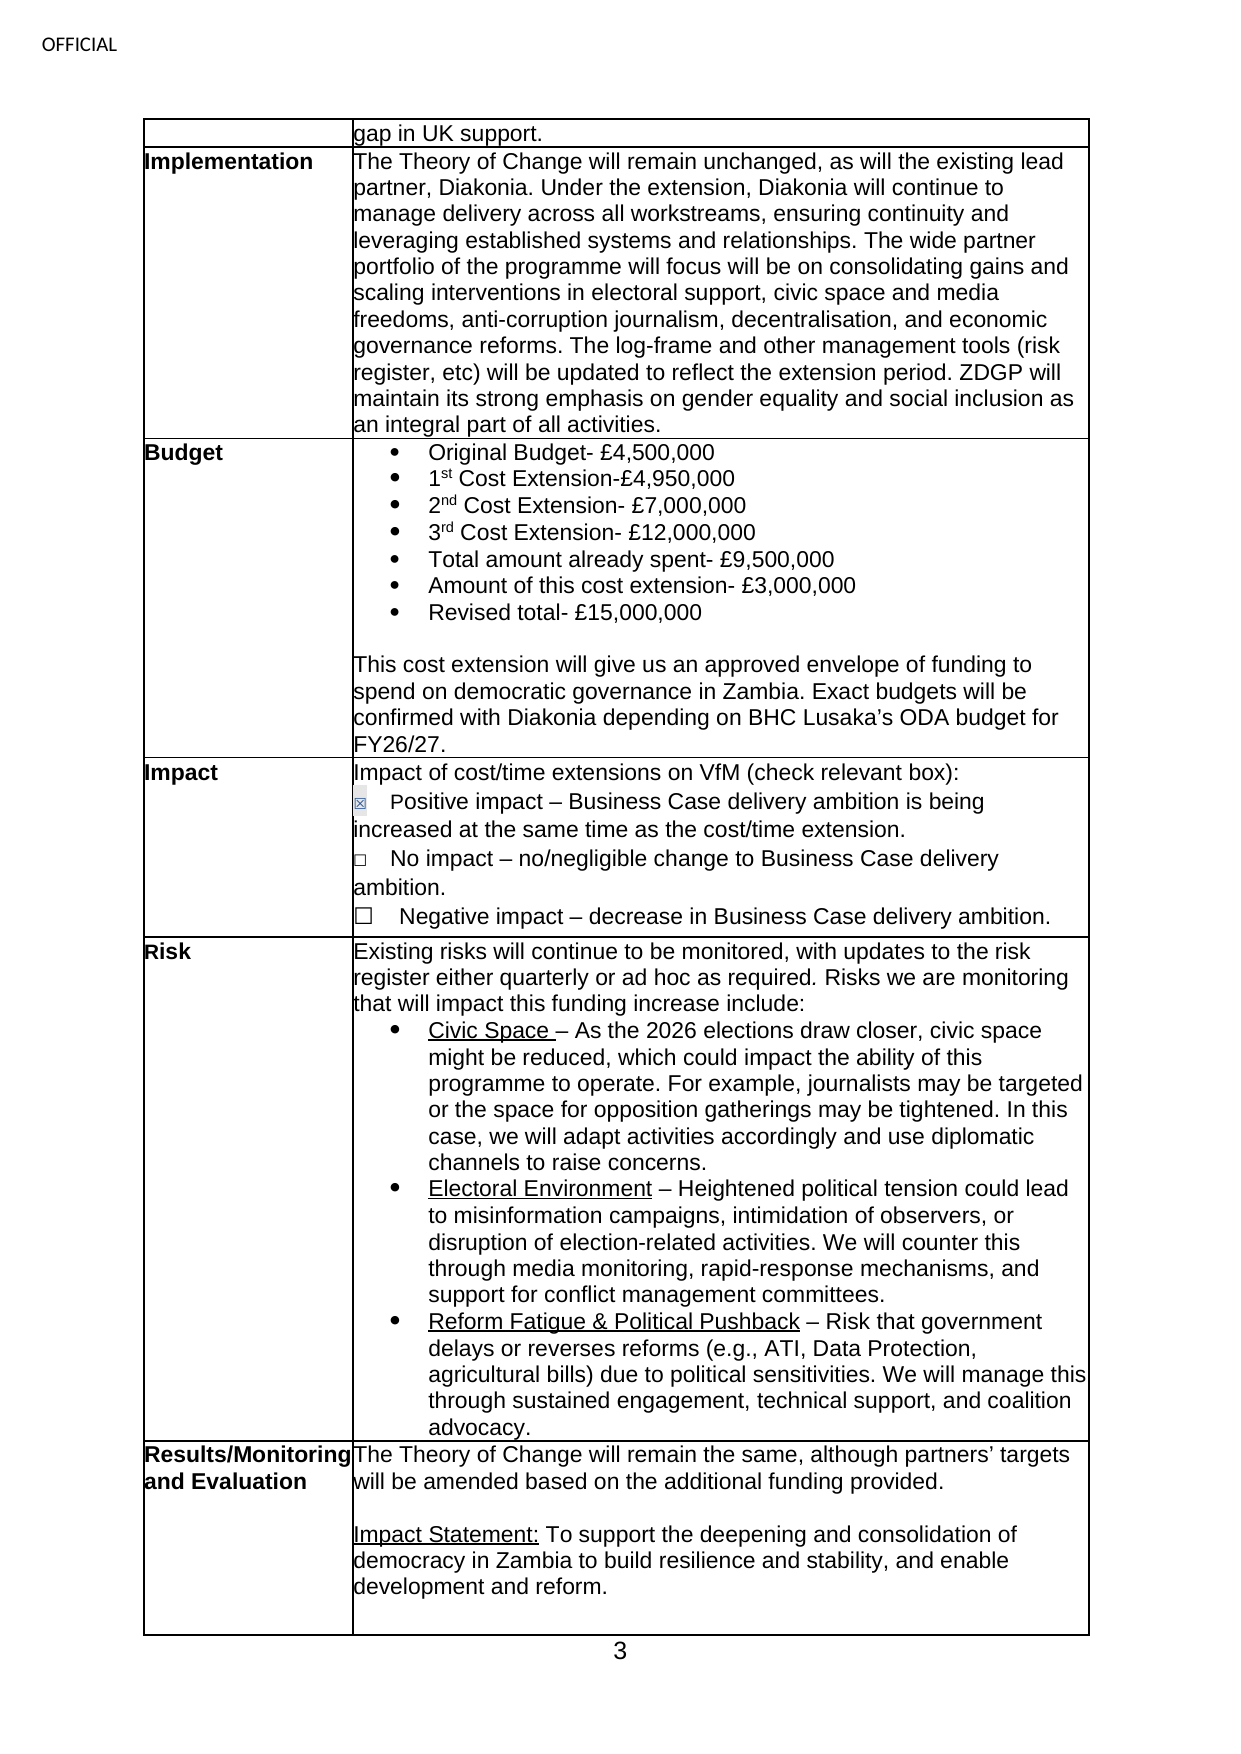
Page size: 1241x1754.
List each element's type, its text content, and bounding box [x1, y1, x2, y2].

table_cell Budget [145, 439, 352, 757]
table_cell Impact of cost/time extensions on VfM (check relevant box): ☒ Positive impact – Business Case delivery ambition is being increased at the same time as the cost/time extension. ☐ No impact – no/negligible change to Business Case delivery ambition. ☐ Negative impact – decrease in Business Case delivery ambition. [354, 758, 1088, 936]
table_cell Impact [145, 758, 352, 936]
table_cell Original Budget- £4,500,000 1st Cost Extension-£4,950,000 2nd Cost Extension- £7,000,000 3rd Cost Extension- £12,000,000 Total amount already spent- £9,500,000 Amount of this cost extension- £3,000,000 Revised total- £15,000,000 This cost extension will give us an approved envelope of funding to spend on democratic governance in Zambia. Exact budgets will be confirmed with Diakonia depending on BHC Lusaka’s ODA budget for FY26/27. [354, 439, 1088, 757]
table_cell The Theory of Change will remain unchanged, as will the existing lead partner, Diakonia. Under the extension, Diakonia will continue to manage delivery across all workstreams, ensuring continuity and leveraging established systems and relationships. The wide partner portfolio of the programme will focus will be on consolidating gains and scaling interventions in electoral support, civic space and media freedoms, anti-corruption journalism, decentralisation, and economic governance reforms. The log-frame and other management tools (risk register, etc) will be updated to reflect the extension period. ZDGP will maintain its strong emphasis on gender equality and social inclusion as an integral part of all activities. [354, 148, 1088, 437]
table_cell [145, 120, 352, 146]
table_cell gap in UK support. [354, 120, 1088, 146]
table_cell Results/Monitoring and Evaluation [145, 1442, 352, 1634]
table_cell Risk [145, 938, 352, 1440]
table_cell The Theory of Change will remain the same, although partners’ targets will be amended based on the additional funding provided. Impact Statement: To support the deepening and consolidation of democracy in Zambia to build resilience and stability, and enable development and reform. [354, 1442, 1088, 1634]
table_cell Implementation [145, 148, 352, 437]
table_cell Existing risks will continue to be monitored, with updates to the risk register either quarterly or ad hoc as required. Risks we are monitoring that will impact this funding increase include: Civic Space – As the 2026 elections draw closer, civic space might be reduced, which could impact the ability of this programme to operate. For example, journalists may be targeted or the space for opposition gatherings may be tightened. In this case, we will adapt activities accordingly and use diplomatic channels to raise concerns. Electoral Environment – Heightened political tension could lead to misinformation campaigns, intimidation of observers, or disruption of election-related activities. We will counter this through media monitoring, rapid-response mechanisms, and support for conflict management committees. Reform Fatigue & Political Pushback – Risk that government delays or reverses reforms (e.g., ATI, Data Protection, agricultural bills) due to political sensitivities. We will manage this through sustained engagement, technical support, and coalition advocacy. [354, 938, 1088, 1440]
